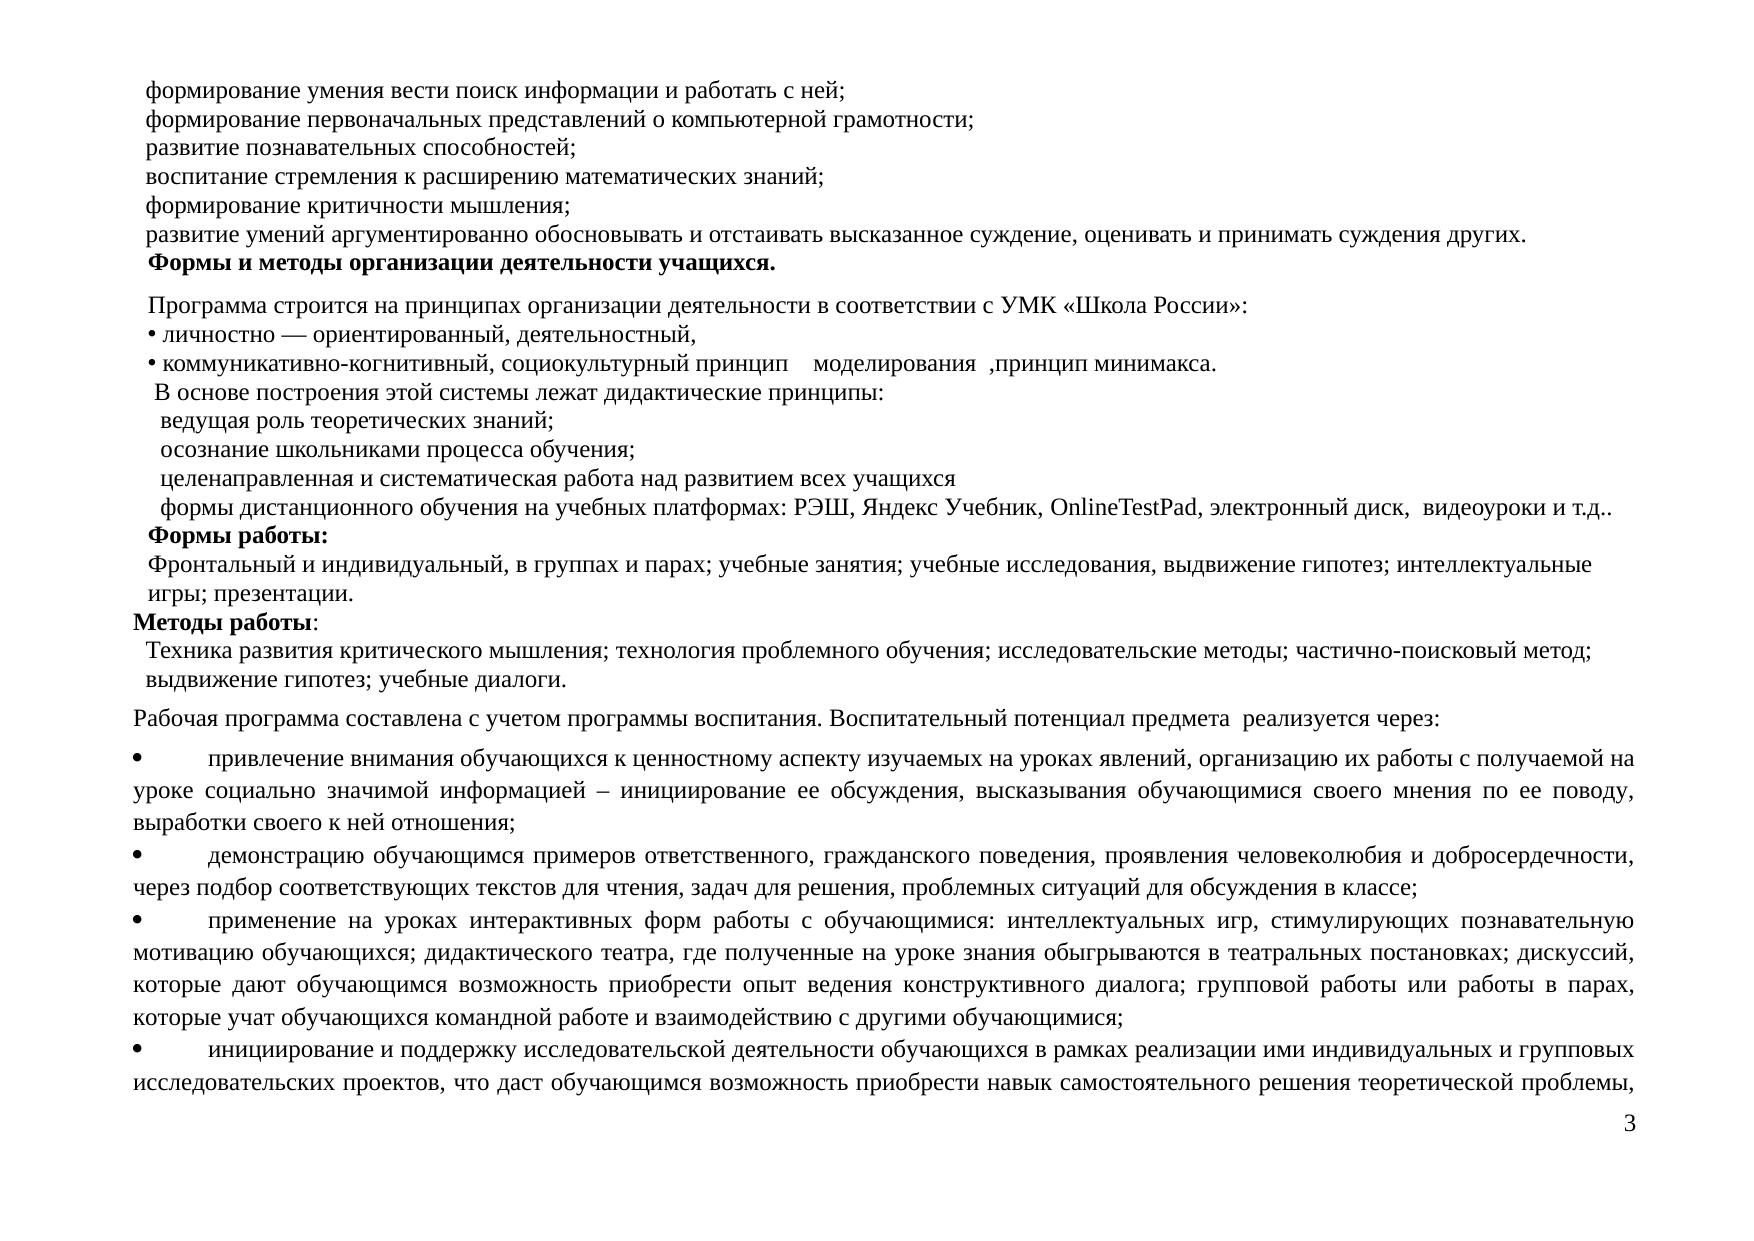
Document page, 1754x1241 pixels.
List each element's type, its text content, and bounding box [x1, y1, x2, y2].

text целенаправленная и систематическая работа над развитием всех учащихся [148, 463, 1636, 492]
list демонстрацию обучающимся примеров ответственного, гражданского поведения, проявления человеколюбия и добросердечности, через подбор соответствующих текстов для чтения, задач для решения, проблемных ситуаций для обсуждения в классе; [133, 840, 1636, 901]
text Рабочая программа составлена с учетом программы воспитания. Воспитательный потенциал предмета реализуется через: [133, 703, 1636, 732]
text Программа строится на принципах организации деятельности в соответствии с УМК «Школа России»: [148, 291, 1636, 319]
text Методы работы: [133, 607, 1636, 636]
subtitle формы дистанционного обучения на учебных платформах: РЭШ, Яндекс Учебник, OnlineTestPad, электронный диск, видеоуроки и т.д.. [148, 492, 1636, 521]
text Техника развития критического мышления; технология проблемного обучения; исследовательские методы; частично-поисковый метод; [133, 636, 1636, 664]
text формирование первоначальных представлений о компьютерной грамотности; [133, 104, 1636, 132]
text В основе построения этой системы лежат дидактические принципы: [148, 377, 1636, 406]
list применение на уроках интерактивных форм работы с обучающимися: интеллектуальных игр, стимулирующих познавательную мотивацию обучающихся; дидактического театра, где полученные на уроке знания обыгрываются в театральных постановках; дискуссий, которые дают обучающимся возможность приобрести опыт ведения конструктивного диалога; групповой работы или работы в парах, которые учат обучающихся командной работе и взаимодействию с другими обучающимися; [133, 905, 1636, 1031]
text формирование критичности мышления; [133, 190, 1636, 219]
text Формы работы: [148, 521, 1636, 549]
text осознание школьниками процесса обучения; [148, 434, 1636, 463]
list коммуникативно-когнитивный, социокультурный принцип моделирования ,принцип минимакса. [148, 348, 1636, 377]
list инициирование и поддержку исследовательской деятельности обучающихся в рамках реализации ими индивидуальных и групповых исследовательских проектов, что даст обучающимся возможность приобрести навык самостоятельного решения теоретической проблемы, [133, 1034, 1636, 1095]
list привлечение внимания обучающихся к ценностному аспекту изучаемых на уроках явлений, организацию их работы с получаемой на уроке социально значимой информацией – инициирование ее обсуждения, высказывания обучающимися своего мнения по ее поводу, выработки своего к ней отношения; [133, 743, 1636, 836]
text воспитание стремления к расширению математических знаний; [133, 161, 1636, 190]
text формирование умения вести поиск информации и работать с ней; [133, 75, 1636, 104]
text Формы и методы организации деятельности учащихся. [148, 247, 1636, 276]
text выдвижение гипотез; учебные диалоги. [133, 664, 1636, 693]
text Фронтальный и индивидуальный, в группах и парах; учебные занятия; учебные исследования, выдвижение гипотез; интеллектуальные игры; презентации. [148, 549, 1636, 607]
text ведущая роль теоретических знаний; [148, 406, 1636, 434]
list личностно — ориентированный, деятельностный, [148, 319, 1636, 348]
text развитие познавательных способностей; [133, 132, 1636, 161]
text развитие умений аргументированно обосновывать и отстаивать высказанное суждение, оценивать и принимать суждения других. [133, 219, 1636, 247]
